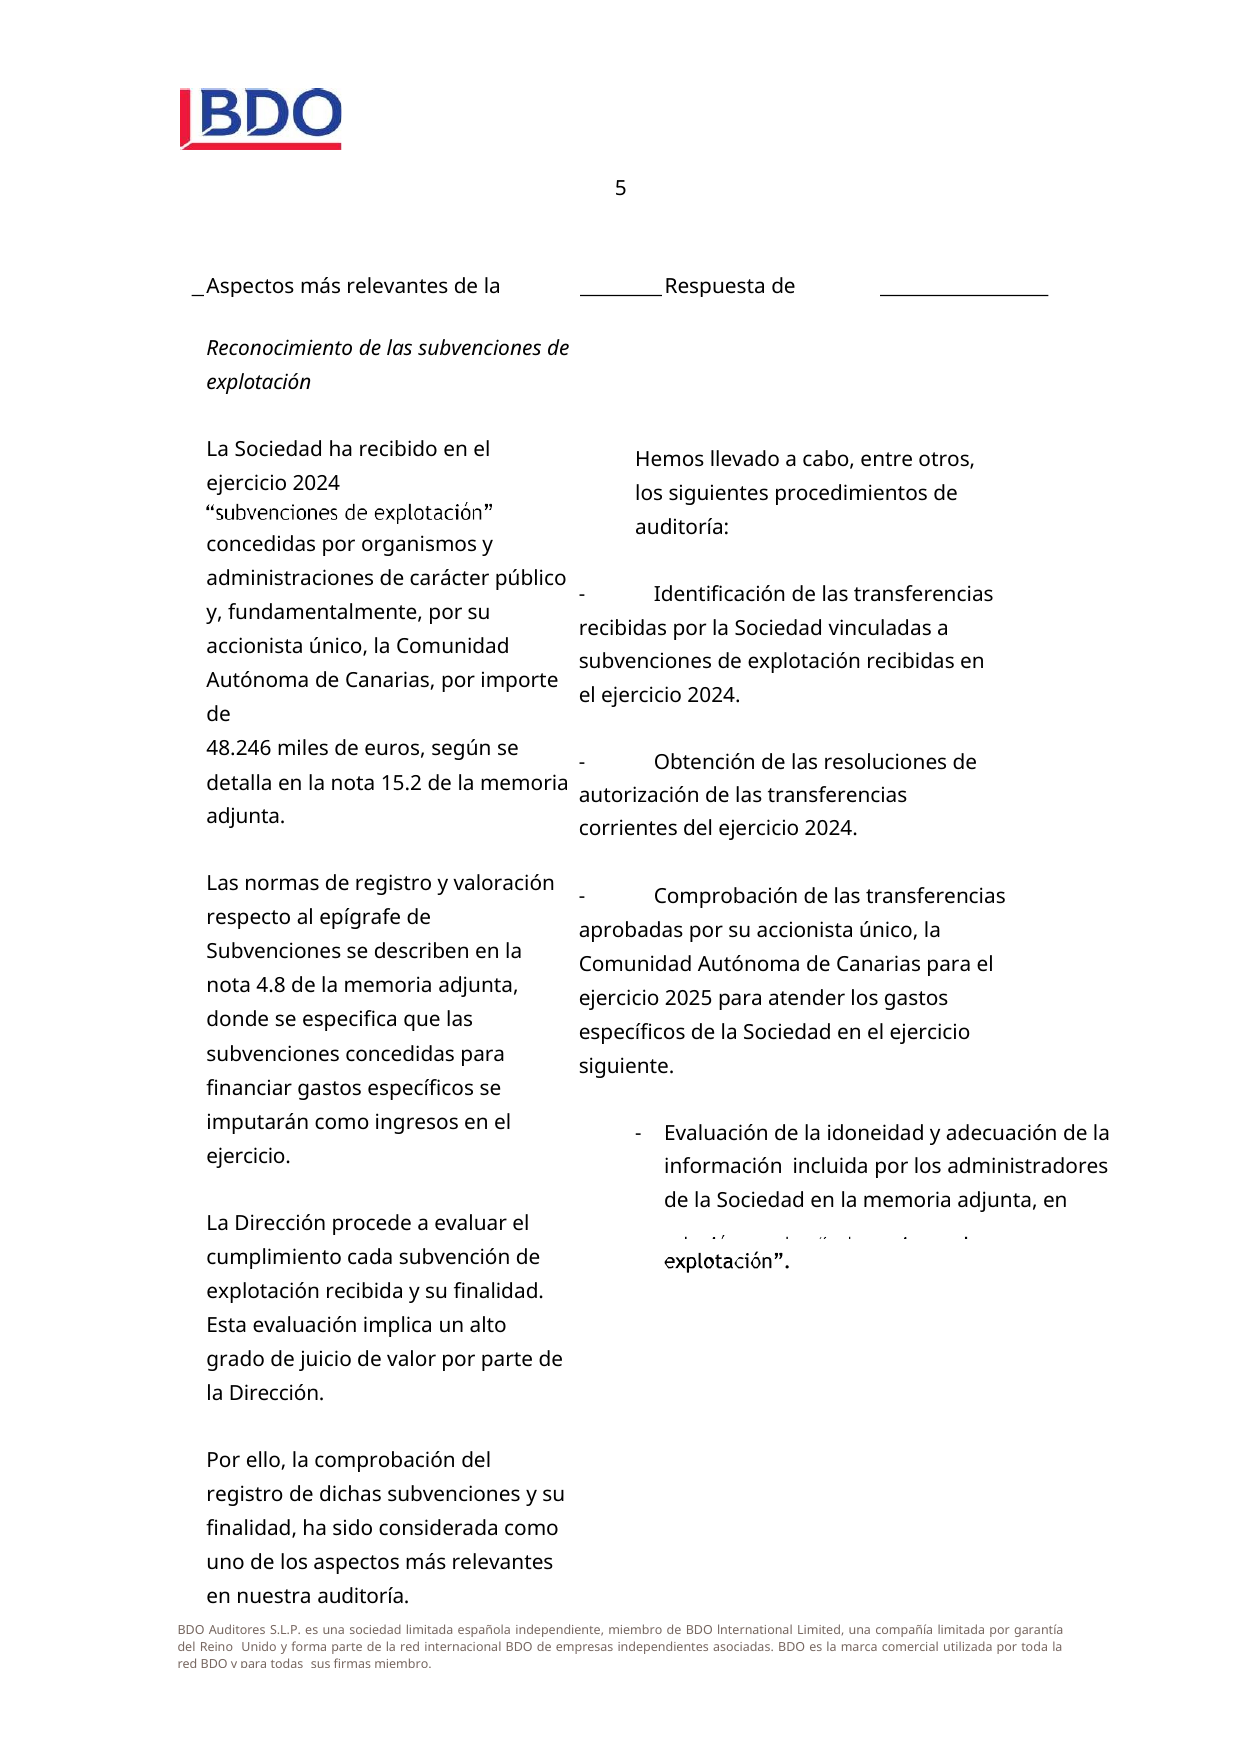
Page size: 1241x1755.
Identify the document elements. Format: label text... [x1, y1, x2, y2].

text Por ello, la comprobación del registro de dichas subvenciones y su finalidad, ha sido considerada como uno de los aspectos más relevantes en nuestra auditoría. [206, 1445, 569, 1610]
list Comprobación de las transferencias aprobadas por su accionista único, la Comunidad Autónoma de Canarias para el ejercicio 2025 para atender los gastos específicos de la Sociedad en el ejercicio siguiente. [578, 881, 1011, 1079]
list Identificación de las transferencias recibidas por la Sociedad vinculadas a subvenciones de explotación recibidas en el ejercicio 2024. [578, 579, 1002, 709]
text Hemos llevado a cabo, entre otros, los siguientes procedimientos de auditoría: [635, 444, 1006, 541]
text concedidas por organismos y administraciones de carácter público y, fundamentalmente, por su accionista único, la Comunidad Autónoma de Canarias, por importe de [206, 529, 569, 728]
text 48.246 miles de euros, según se detalla en la nota 15.2 de la memoria adjunta. [206, 733, 574, 830]
text La Sociedad ha recibido en el ejercicio 2024 [206, 434, 569, 523]
list Evaluación de la idoneidad y adecuación de la información incluida por los administradores de la Sociedad en la memoria adjunta, en [635, 1118, 1137, 1213]
text Reconocimiento de las subvenciones de explotación [206, 333, 602, 396]
list Obtención de las resoluciones de autorización de las transferencias corrientes del ejercicio 2024. [578, 747, 979, 842]
text La Dirección procede a evaluar el cumplimiento cada subvención de explotación recibida y su finalidad. Esta evaluación implica un alto grado de juicio de valor por parte de la Dirección. [206, 1208, 569, 1406]
text Las normas de registro y valoración respecto al epígrafe de Subvenciones se describen en la nota 4.8 de la memoria adjunta, donde se especifica que las subvenciones concedidas para financiar gastos específicos se imputarán como ingresos en el ejercicio. [206, 868, 569, 1169]
